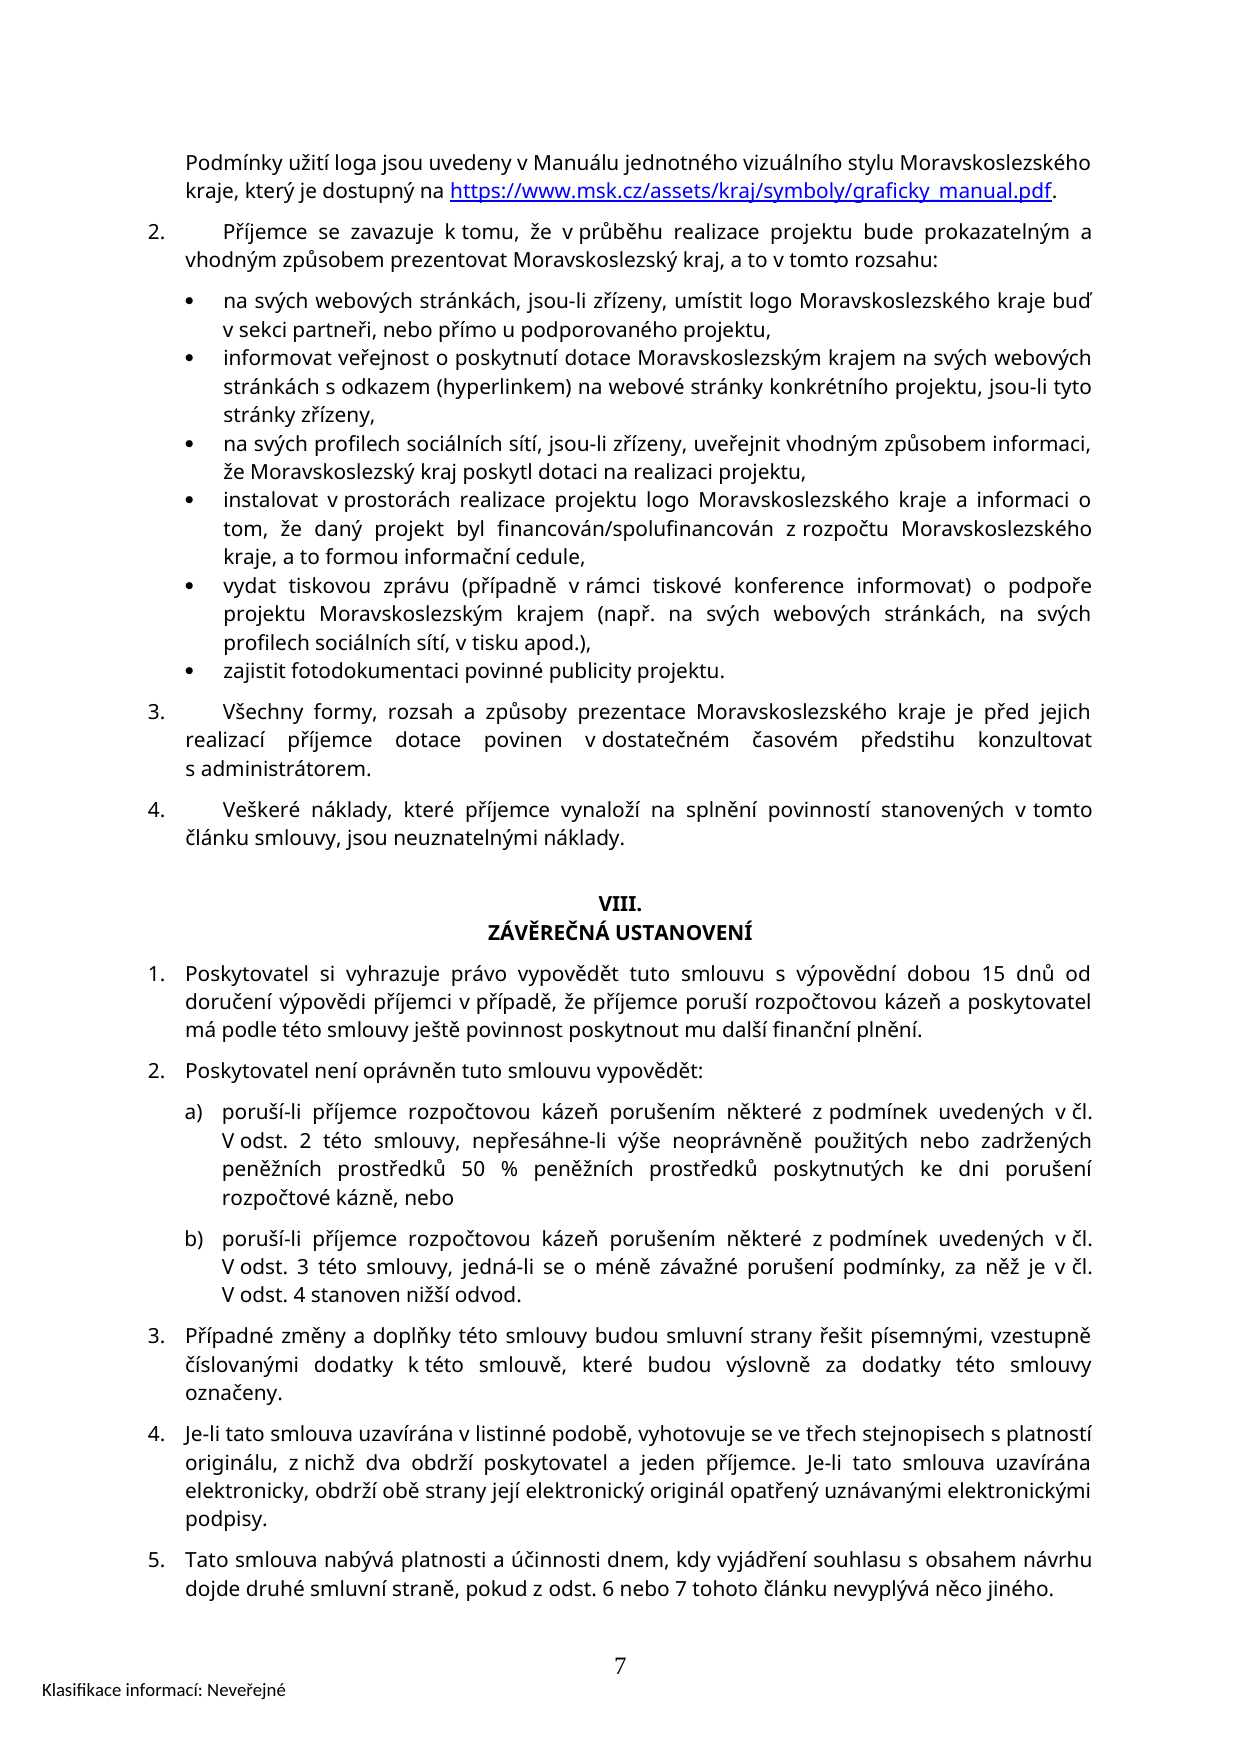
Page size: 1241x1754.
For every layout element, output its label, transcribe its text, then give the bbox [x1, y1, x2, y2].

list instalovat v prostorách realizace projektu logo Moravskoslezského kraje a informaci o tom, že daný projekt byl financován/spolufinancován z rozpočtu Moravskoslezského kraje, a to formou informační cedule, [186, 486, 1092, 571]
list Všechny formy, rozsah a způsoby prezentace Moravskoslezského kraje je před jejich realizací příjemce dotace povinen v dostatečném časovém předstihu konzultovat s administrátorem. [148, 697, 1092, 782]
list Podmínky užití loga jsou uvedeny v Manuálu jednotného vizuálního stylu Moravskoslezského kraje, který je dostupný na https://www.msk.cz/assets/kraj/symboly/graficky_manual.pdf. [148, 148, 1092, 204]
list Případné změny a doplňky této smlouvy budou smluvní strany řešit písemnými, vzestupně číslovanými dodatky k této smlouvě, které budou výslovně za dodatky této smlouvy označeny. [148, 1321, 1092, 1407]
list Příjemce se zavazuje k tomu, že v průběhu realizace projektu bude prokazatelným a vhodným způsobem prezentovat Moravskoslezský kraj, a to v tomto rozsahu: [148, 217, 1092, 274]
list Poskytovatel není oprávněn tuto smlouvu vypovědět: [148, 1056, 1092, 1085]
text ZÁVĚREČNÁ USTANOVENÍ [148, 918, 1092, 946]
list na svých profilech sociálních sítí, jsou-li zřízeny, uveřejnit vhodným způsobem informaci, že Moravskoslezský kraj poskytl dotaci na realizaci projektu, [186, 429, 1092, 486]
list Veškeré náklady, které příjemce vynaloží na splnění povinností stanovených v tomto článku smlouvy, jsou neuznatelnými náklady. [148, 795, 1092, 852]
list Poskytovatel si vyhrazuje právo vypovědět tuto smlouvu s výpovědní dobou 15 dnů od doručení výpovědi příjemci v případě, že příjemce poruší rozpočtovou kázeň a poskytovatel má podle této smlouvy ještě povinnost poskytnout mu další finanční plnění. [148, 959, 1092, 1044]
list Je-li tato smlouva uzavírána v listinné podobě, vyhotovuje se ve třech stejnopisech s platností originálu, z nichž dva obdrží poskytovatel a jeden příjemce. Je-li tato smlouva uzavírána elektronicky, obdrží obě strany její elektronický originál opatřený uznávanými elektronickými podpisy. [148, 1419, 1092, 1533]
list zajistit fotodokumentaci povinné publicity projektu. [186, 656, 1092, 684]
list poruší-li příjemce rozpočtovou kázeň porušením některé z podmínek uvedených v čl. V odst. 3 této smlouvy, jedná-li se o méně závažné porušení podmínky, za něž je v čl. V odst. 4 stanoven nižší odvod. [184, 1224, 1092, 1309]
text VIII. [148, 889, 1092, 918]
list na svých webových stránkách, jsou-li zřízeny, umístit logo Moravskoslezského kraje buď v sekci partneři, nebo přímo u podporovaného projektu, [186, 286, 1092, 343]
list Tato smlouva nabývá platnosti a účinnosti dnem, kdy vyjádření souhlasu s obsahem návrhu dojde druhé smluvní straně, pokud z odst. 6 nebo 7 tohoto článku nevyplývá něco jiného. [148, 1546, 1092, 1602]
list informovat veřejnost o poskytnutí dotace Moravskoslezským krajem na svých webových stránkách s odkazem (hyperlinkem) na webové stránky konkrétního projektu, jsou-li tyto stránky zřízeny, [186, 343, 1092, 429]
list poruší-li příjemce rozpočtovou kázeň porušením některé z podmínek uvedených v čl. V odst. 2 této smlouvy, nepřesáhne-li výše neoprávněně použitých nebo zadržených peněžních prostředků 50 % peněžních prostředků poskytnutých ke dni porušení rozpočtové kázně, nebo [184, 1097, 1092, 1211]
list vydat tiskovou zprávu (případně v rámci tiskové konference informovat) o podpoře projektu Moravskoslezským krajem (např. na svých webových stránkách, na svých profilech sociálních sítí, v tisku apod.), [186, 571, 1092, 656]
